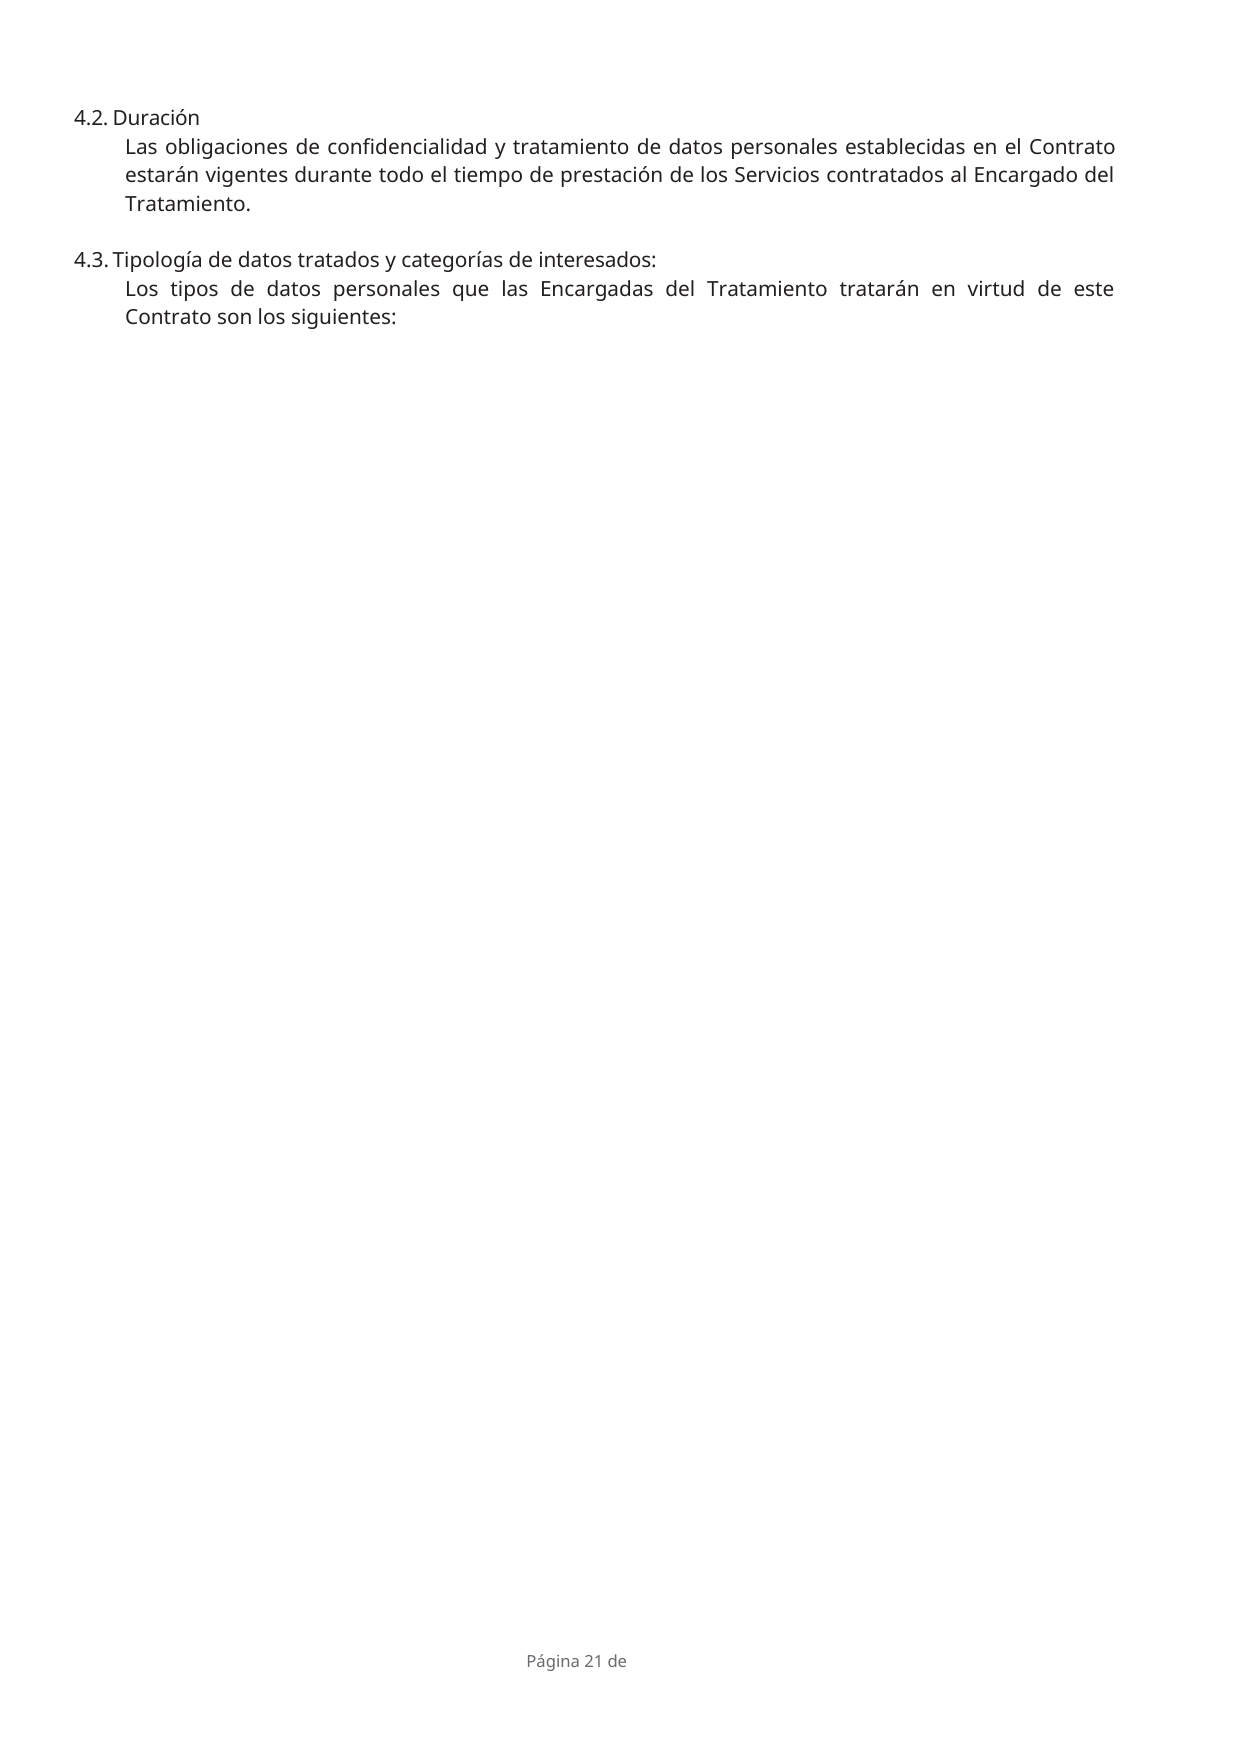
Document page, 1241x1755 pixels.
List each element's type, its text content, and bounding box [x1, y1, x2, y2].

text Los tipos de datos personales que las Encargadas del Tratamiento tratarán en virtud de este Contrato son los siguientes: [125, 274, 1115, 331]
list Tipología de datos tratados y categorías de interesados: [74, 246, 1136, 274]
text Las obligaciones de confidencialidad y tratamiento de datos personales establecidas en el Contrato estarán vigentes durante todo el tiempo de prestación de los Servicios contratados al Encargado del Tratamiento. [125, 132, 1115, 217]
list Duración [74, 103, 1136, 132]
